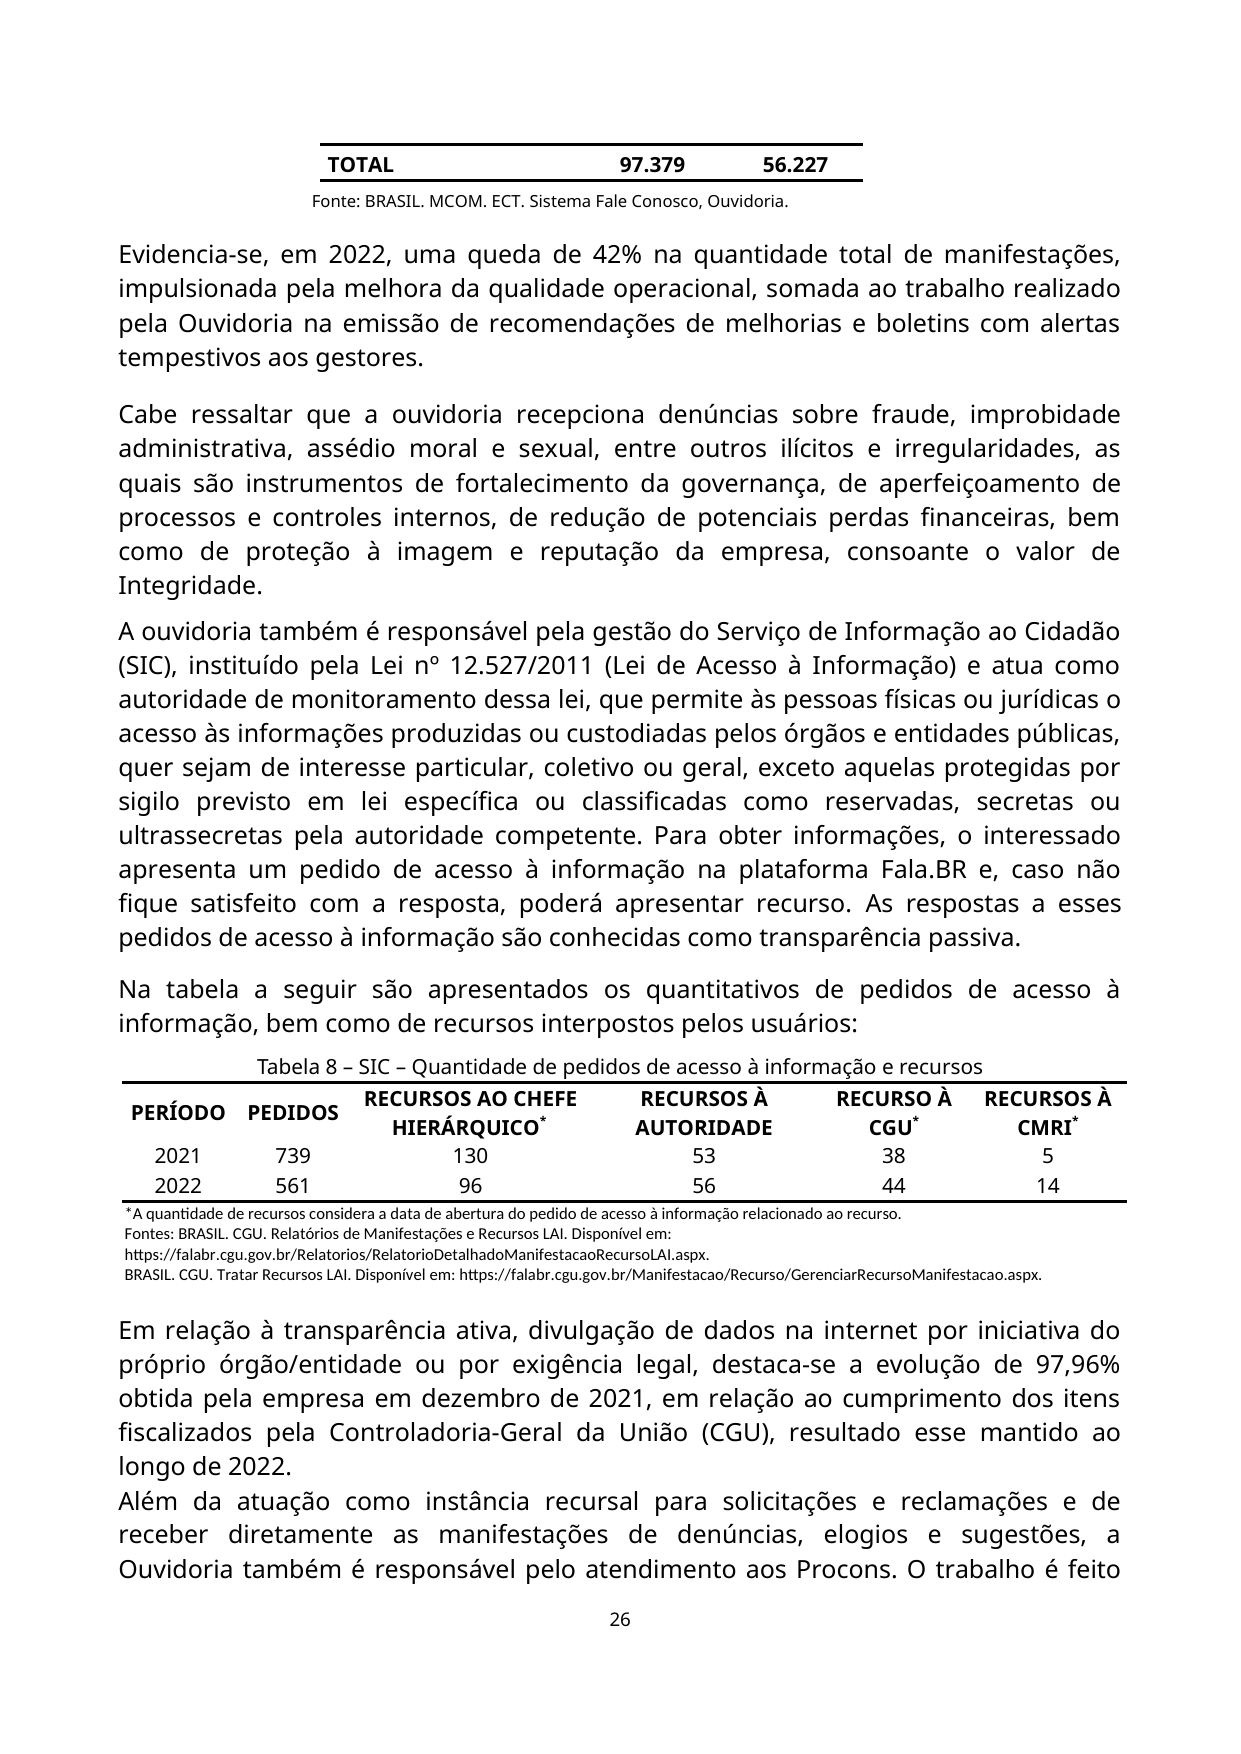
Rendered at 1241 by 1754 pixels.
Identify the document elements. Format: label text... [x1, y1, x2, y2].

table_cell 5 [969, 1140, 1127, 1170]
table_cell 56.227 [728, 146, 863, 179]
text Fonte: BRASIL. MCOM. ECT. Sistema Fale Conosco, Ouvidoria. [118, 188, 1122, 213]
table_header PERÍODO [122, 1084, 234, 1140]
table_header RECURSOS À CMRI* [969, 1084, 1127, 1140]
table_header RECURSOS AO CHEFE HIERÁRQUICO* [352, 1084, 589, 1140]
table_cell 56 [589, 1170, 819, 1200]
table_cell 2021 [122, 1140, 234, 1170]
text *A quantidade de recursos considera a data de abertura do pedido de acesso à informação relacionado ao recurso. [124, 1203, 1116, 1223]
table_cell 96 [352, 1170, 589, 1200]
table_header RECURSO À CGU* [819, 1084, 969, 1140]
table_cell 561 [234, 1170, 352, 1200]
table_cell 2022 [122, 1170, 234, 1200]
text Na tabela a seguir são apresentados os quantitativos de pedidos de acesso à informação, bem como de recursos interpostos pelos usuários: [118, 972, 1122, 1040]
table_cell 739 [234, 1140, 352, 1170]
table_cell 38 [819, 1140, 969, 1170]
text Evidencia-se, em 2022, uma queda de 42% na quantidade total de manifestações, impulsionada pela melhora da qualidade operacional, somada ao trabalho realizado pela Ouvidoria na emissão de recomendações de melhorias e boletins com alertas tempestivos aos gestores. [118, 237, 1122, 373]
text BRASIL. CGU. Tratar Recursos LAI. Disponível em: https://falabr.cgu.gov.br/Manifestacao/Recurso/GerenciarRecursoManifestacao.aspx. [124, 1264, 1116, 1284]
text Além da atuação como instância recursal para solicitações e reclamações e de receber diretamente as manifestações de denúncias, elogios e sugestões, a Ouvidoria também é responsável pelo atendimento aos Procons. O trabalho é feito [118, 1483, 1122, 1585]
text A ouvidoria também é responsável pela gestão do Serviço de Informação ao Cidadão (SIC), instituído pela Lei nº 12.527/2011 (Lei de Acesso à Informação) e atua como autoridade de monitoramento dessa lei, que permite às pessoas físicas ou jurídicas o acesso às informações produzidas ou custodiadas pelos órgãos e entidades públicas, quer sejam de interesse particular, coletivo ou geral, exceto aquelas protegidas por sigilo previsto em lei específica ou classificadas como reservadas, secretas ou ultrassecretas pela autoridade competente. Para obter informações, o interessado apresenta um pedido de acesso à informação na plataforma Fala.BR e, caso não fique satisfeito com a resposta, poderá apresentar recurso. As respostas a esses pedidos de acesso à informação são conhecidas como transparência passiva. [118, 613, 1122, 954]
text Fontes: BRASIL. CGU. Relatórios de Manifestações e Recursos LAI. Disponível em: https://falabr.cgu.gov.br/Relatorios/RelatorioDetalhadoManifestacaoRecursoLAI.aspx. [124, 1223, 1116, 1264]
text Cabe ressaltar que a ouvidoria recepciona denúncias sobre fraude, improbidade administrativa, assédio moral e sexual, entre outros ilícitos e irregularidades, as quais são instrumentos de fortalecimento da governança, de aperfeiçoamento de processos e controles internos, de redução de potenciais perdas financeiras, bem como de proteção à imagem e reputação da empresa, consoante o valor de Integridade. [118, 397, 1122, 601]
table_cell TOTAL [320, 146, 577, 179]
text Tabela 8 – SIC – Quantidade de pedidos de acesso à informação e recursos [118, 1052, 1122, 1081]
text Em relação à transparência ativa, divulgação de dados na internet por iniciativa do próprio órgão/entidade ou por exigência legal, destaca-se a evolução de 97,96% obtida pela empresa em dezembro de 2021, em relação ao cumprimento dos itens fiscalizados pela Controladoria-Geral da União (CGU), resultado esse mantido ao longo de 2022. [118, 1313, 1122, 1483]
table_header PEDIDOS [234, 1084, 352, 1140]
table_cell 44 [819, 1170, 969, 1200]
table_cell 14 [969, 1170, 1127, 1200]
table_cell 97.379 [577, 146, 728, 179]
table_cell 53 [589, 1140, 819, 1170]
table_cell 130 [352, 1140, 589, 1170]
table_header RECURSOS À AUTORIDADE MÁXIMA* [589, 1084, 819, 1140]
